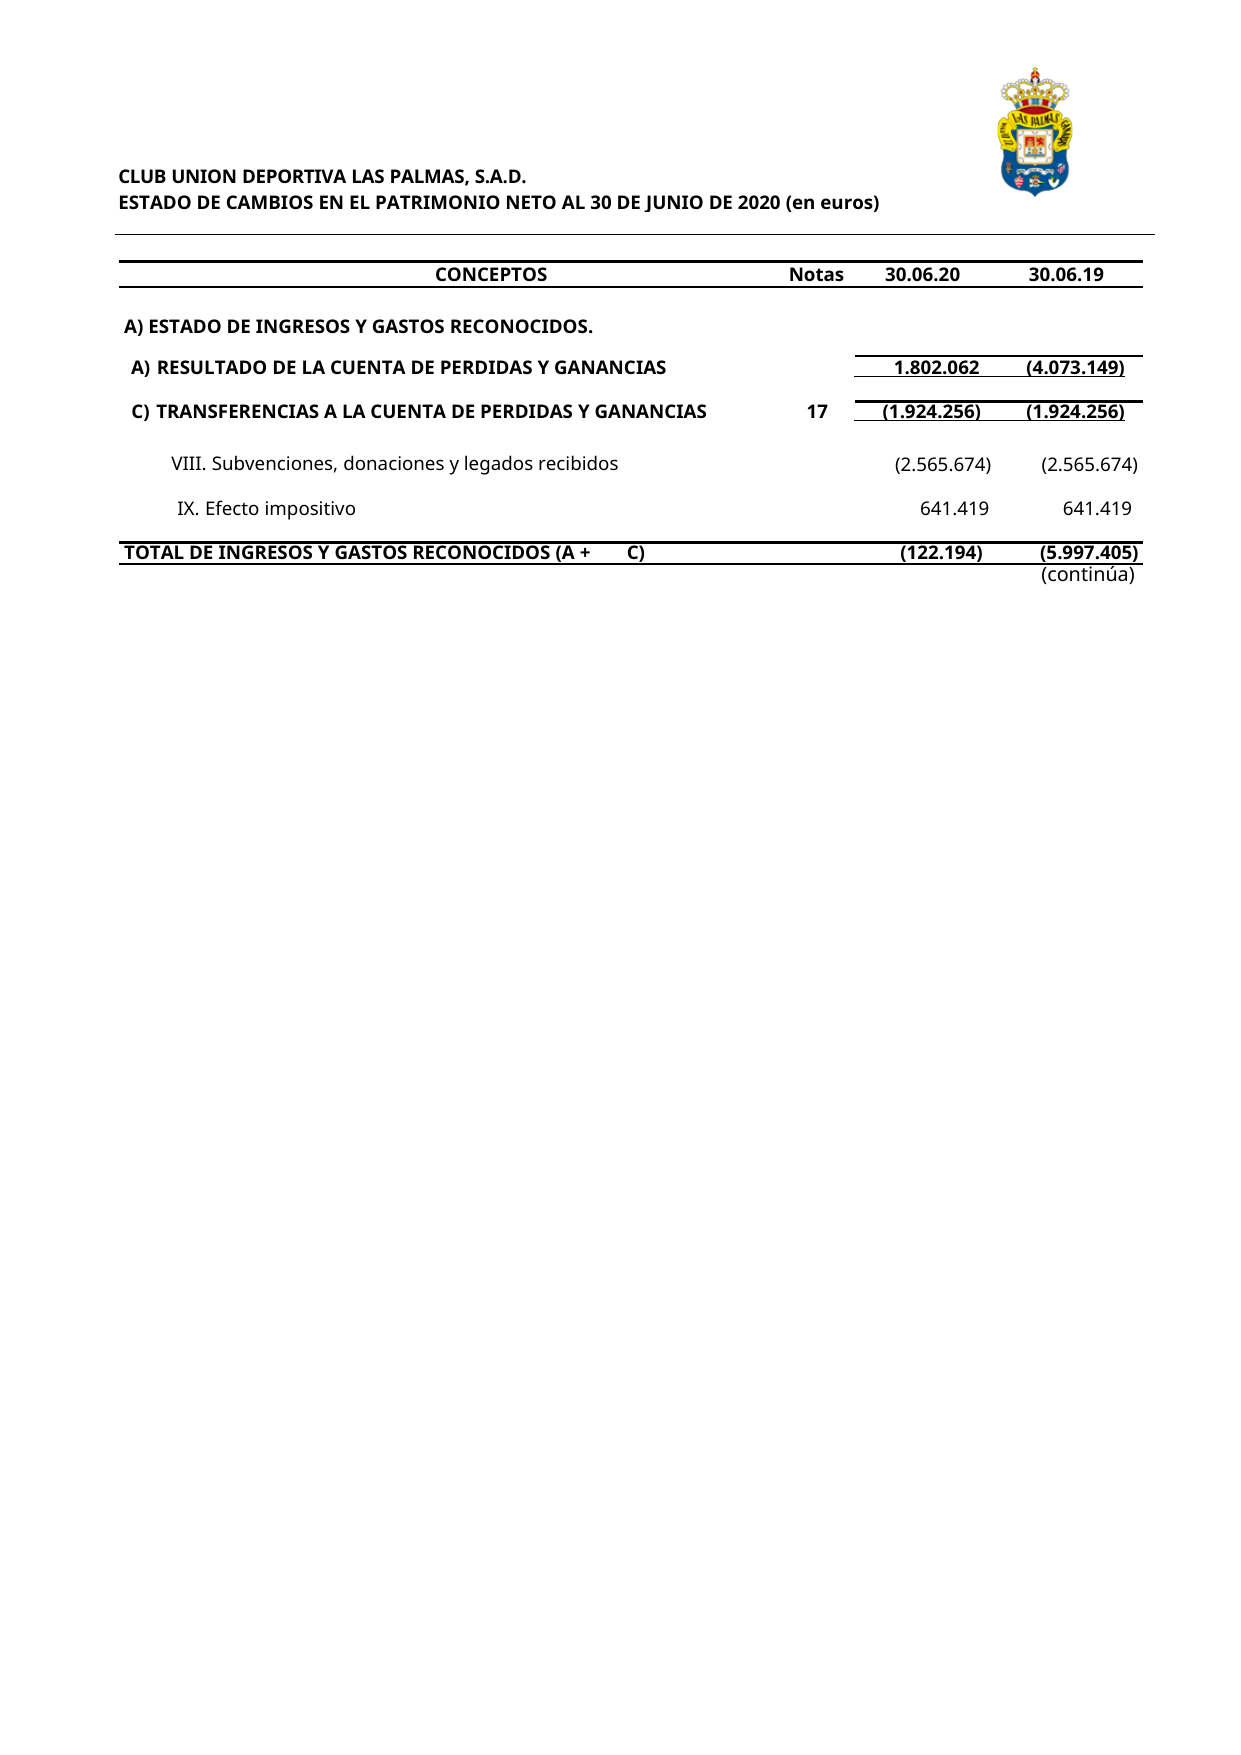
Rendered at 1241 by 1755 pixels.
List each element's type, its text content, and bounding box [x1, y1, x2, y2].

table_cell [621, 483, 764, 541]
table_cell (continúa) [1011, 565, 1143, 586]
table_cell C) [621, 544, 764, 563]
table_cell 641.419 [1011, 483, 1143, 541]
table_header CONCEPTOS [119, 263, 764, 286]
table_cell (122.194) [765, 544, 1011, 563]
table_cell TOTAL DE INGRESOS Y GASTOS RECONOCIDOS (A + [119, 544, 621, 563]
table_cell [119, 565, 621, 586]
table_cell [621, 423, 764, 482]
table_cell (1.924.256) (1.924.256) [855, 403, 1143, 422]
table_cell (2.565.674) [1011, 423, 1143, 482]
table_cell [765, 355, 854, 400]
table_cell A) RESULTADO DE LA CUENTA DE PERDIDAS Y GANANCIAS [119, 355, 764, 400]
table_cell 1.802.062 (4.073.149) [855, 357, 1143, 400]
table_cell (2.565.674) [765, 423, 1011, 482]
table_cell C) TRANSFERENCIAS A LA CUENTA DE PERDIDAS Y GANANCIAS [119, 400, 764, 422]
table_cell [621, 565, 764, 586]
table_cell [765, 565, 1011, 586]
table_cell 17 [765, 400, 854, 422]
table_cell A) ESTADO DE INGRESOS Y GASTOS RECONOCIDOS. [119, 288, 764, 355]
table_cell [765, 288, 854, 355]
table_cell [855, 288, 1143, 355]
table_cell (5.997.405) [1011, 544, 1143, 563]
table_header Notas [765, 263, 854, 286]
table_cell VIII. Subvenciones, donaciones y legados recibidos [119, 423, 621, 482]
table_header 30.06.19 [1011, 263, 1143, 286]
table_header 30.06.20 [855, 263, 1011, 286]
table_cell IX. Efecto impositivo [119, 483, 621, 541]
table_cell 641.419 [765, 483, 1011, 541]
